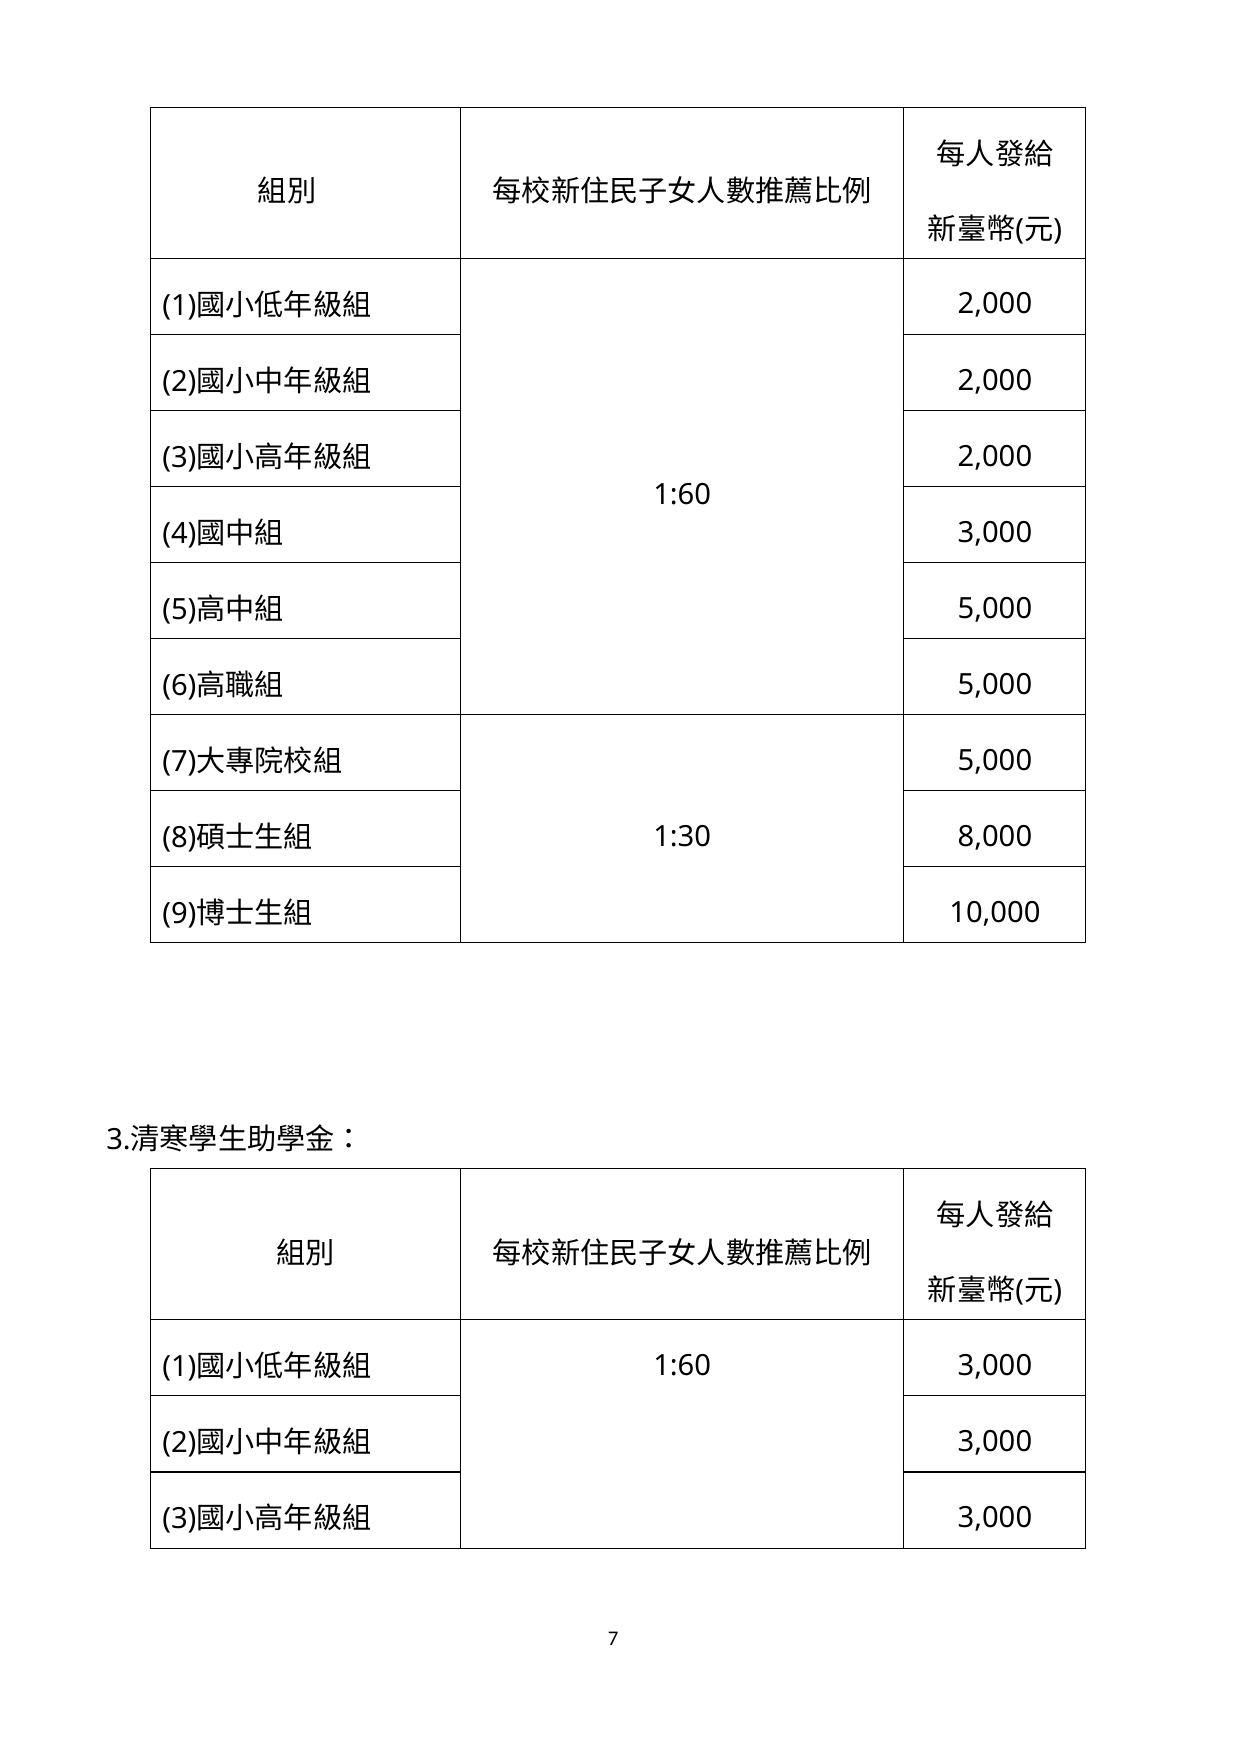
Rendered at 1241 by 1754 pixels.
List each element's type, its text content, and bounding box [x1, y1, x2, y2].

table_cell 5,000 [904, 563, 1085, 638]
table_cell 5,000 [904, 639, 1085, 714]
table_cell (6)高職組 [151, 639, 460, 714]
table_cell (2)國小中年級組 [151, 1396, 460, 1471]
table_cell 3,000 [904, 1473, 1085, 1547]
table_cell (5)高中組 [151, 563, 460, 638]
table_cell (9)博士生組 [151, 867, 460, 942]
table_cell (2)國小中年級組 [151, 335, 460, 410]
table_cell 2,000 [904, 259, 1085, 334]
table_cell (3)國小高年級組 [151, 1473, 460, 1547]
table_cell 1:60 [461, 1320, 903, 1547]
table_header 組別 [151, 108, 460, 258]
table_header 每人發給 新臺幣(元) [904, 1169, 1085, 1319]
table_cell 3,000 [904, 1396, 1085, 1471]
table_header 組別 [151, 1169, 460, 1319]
table_header 每人發給 新臺幣(元) [904, 108, 1085, 258]
table_cell (7)大專院校組 [151, 715, 460, 790]
table_header 每校新住民子女人數推薦比例 [461, 108, 903, 258]
text 3.清寒學生助學金： [74, 1093, 1152, 1168]
table_cell (8)碩士生組 [151, 791, 460, 866]
table_cell 3,000 [904, 1320, 1085, 1395]
table_cell 3,000 [904, 487, 1085, 562]
table_cell (3)國小高年級組 [151, 411, 460, 486]
table_cell 1:60 [461, 259, 903, 714]
table_cell 2,000 [904, 411, 1085, 486]
table_cell (1)國小低年級組 [151, 1320, 460, 1395]
table_header 每校新住民子女人數推薦比例 [461, 1169, 903, 1319]
table_cell 1:30 [461, 715, 903, 942]
table_cell (1)國小低年級組 [151, 259, 460, 334]
table_cell 8,000 [904, 791, 1085, 866]
table_cell 5,000 [904, 715, 1085, 790]
table_cell 10,000 [904, 867, 1085, 942]
table_cell 2,000 [904, 335, 1085, 410]
table_cell (4)國中組 [151, 487, 460, 562]
